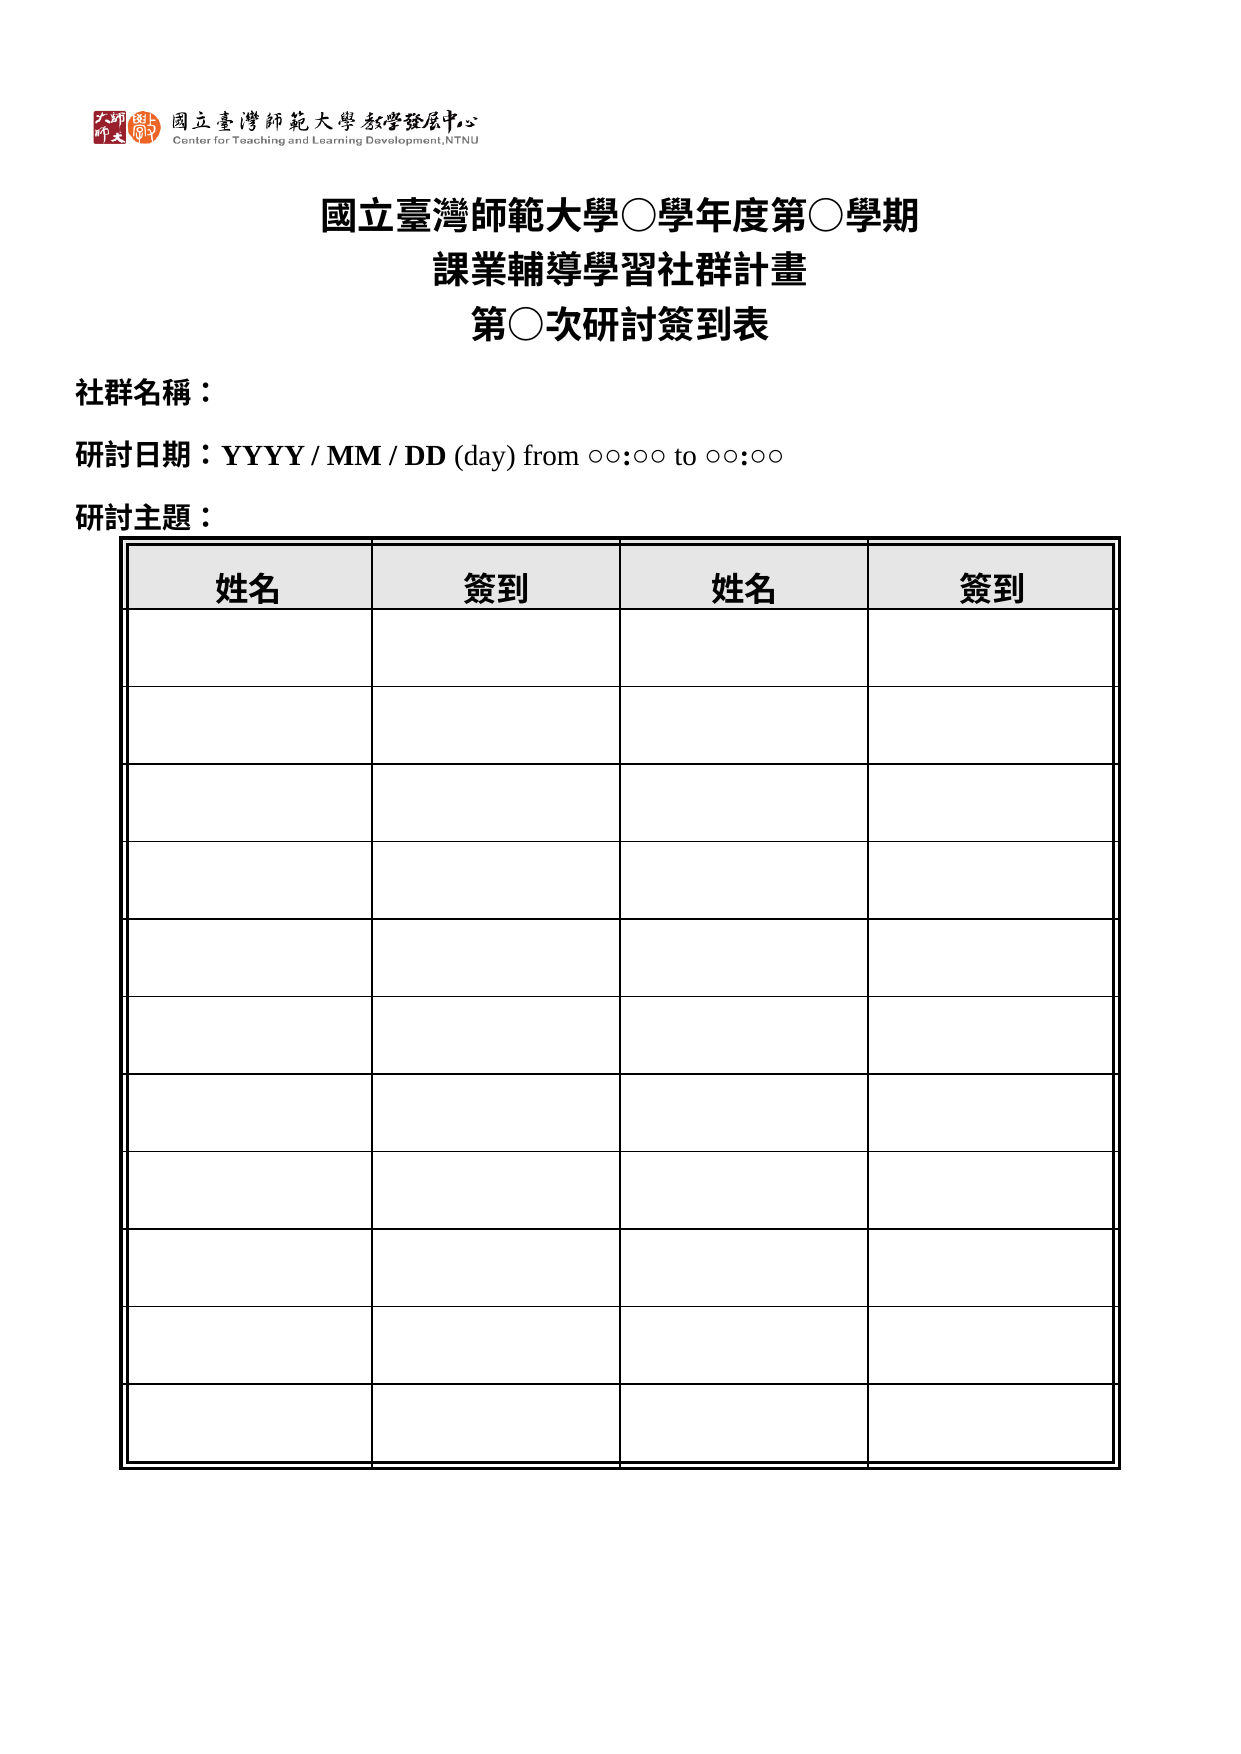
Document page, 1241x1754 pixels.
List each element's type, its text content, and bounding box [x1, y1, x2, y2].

text 研討日期：YYYY / MM / DD (day) from ○○:○○ to ○○:○○ [75, 411, 1165, 474]
table_cell [373, 1307, 619, 1383]
text 課業輔導學習社群計畫 [75, 240, 1165, 294]
table_cell [129, 920, 371, 996]
table_cell [621, 1230, 867, 1306]
table_cell [621, 1307, 867, 1383]
text 研討主題： [75, 474, 1165, 536]
table_cell [621, 765, 867, 841]
table_cell [373, 1075, 619, 1151]
table_cell [869, 842, 1112, 918]
table_cell [621, 687, 867, 763]
table_cell [373, 997, 619, 1073]
table_cell [373, 1152, 619, 1228]
text 國立臺灣師範大學○學年度第○學期 [75, 186, 1165, 240]
table_header 姓名 [621, 546, 867, 608]
table_cell [869, 1230, 1112, 1306]
table_cell [129, 765, 371, 841]
table_cell [869, 1385, 1112, 1461]
table_header 姓名 [124, 540, 371, 608]
table_cell [621, 610, 867, 686]
table_cell [373, 842, 619, 918]
table_cell [129, 610, 371, 686]
table_header 簽到 [373, 546, 619, 608]
table_cell [621, 1075, 867, 1151]
table_cell [869, 997, 1112, 1073]
table_cell [129, 687, 371, 763]
table_cell [129, 1307, 371, 1383]
table_cell [373, 687, 619, 763]
table_cell [869, 610, 1112, 686]
table_cell [621, 842, 867, 918]
table_cell [129, 842, 371, 918]
table_cell [621, 920, 867, 996]
table_cell [373, 1230, 619, 1306]
table_cell [129, 1152, 371, 1228]
table_cell [373, 920, 619, 996]
table_cell [621, 997, 867, 1073]
table_cell [869, 765, 1112, 841]
table_cell [869, 920, 1112, 996]
table_cell [373, 1385, 619, 1461]
table_cell [373, 765, 619, 841]
table_cell [621, 1385, 867, 1461]
table_cell [129, 1385, 371, 1461]
table_cell [621, 1152, 867, 1228]
table_cell [869, 1152, 1112, 1228]
text 第○次研討簽到表 [75, 294, 1165, 349]
table_cell [129, 1075, 371, 1151]
table_header 簽到 [869, 540, 1116, 608]
table_cell [373, 610, 619, 686]
table_cell [129, 1230, 371, 1306]
text 社群名稱： [75, 349, 1165, 411]
table_cell [869, 687, 1112, 763]
table_cell [869, 1307, 1112, 1383]
table_cell [869, 1075, 1112, 1151]
table_cell [129, 997, 371, 1073]
